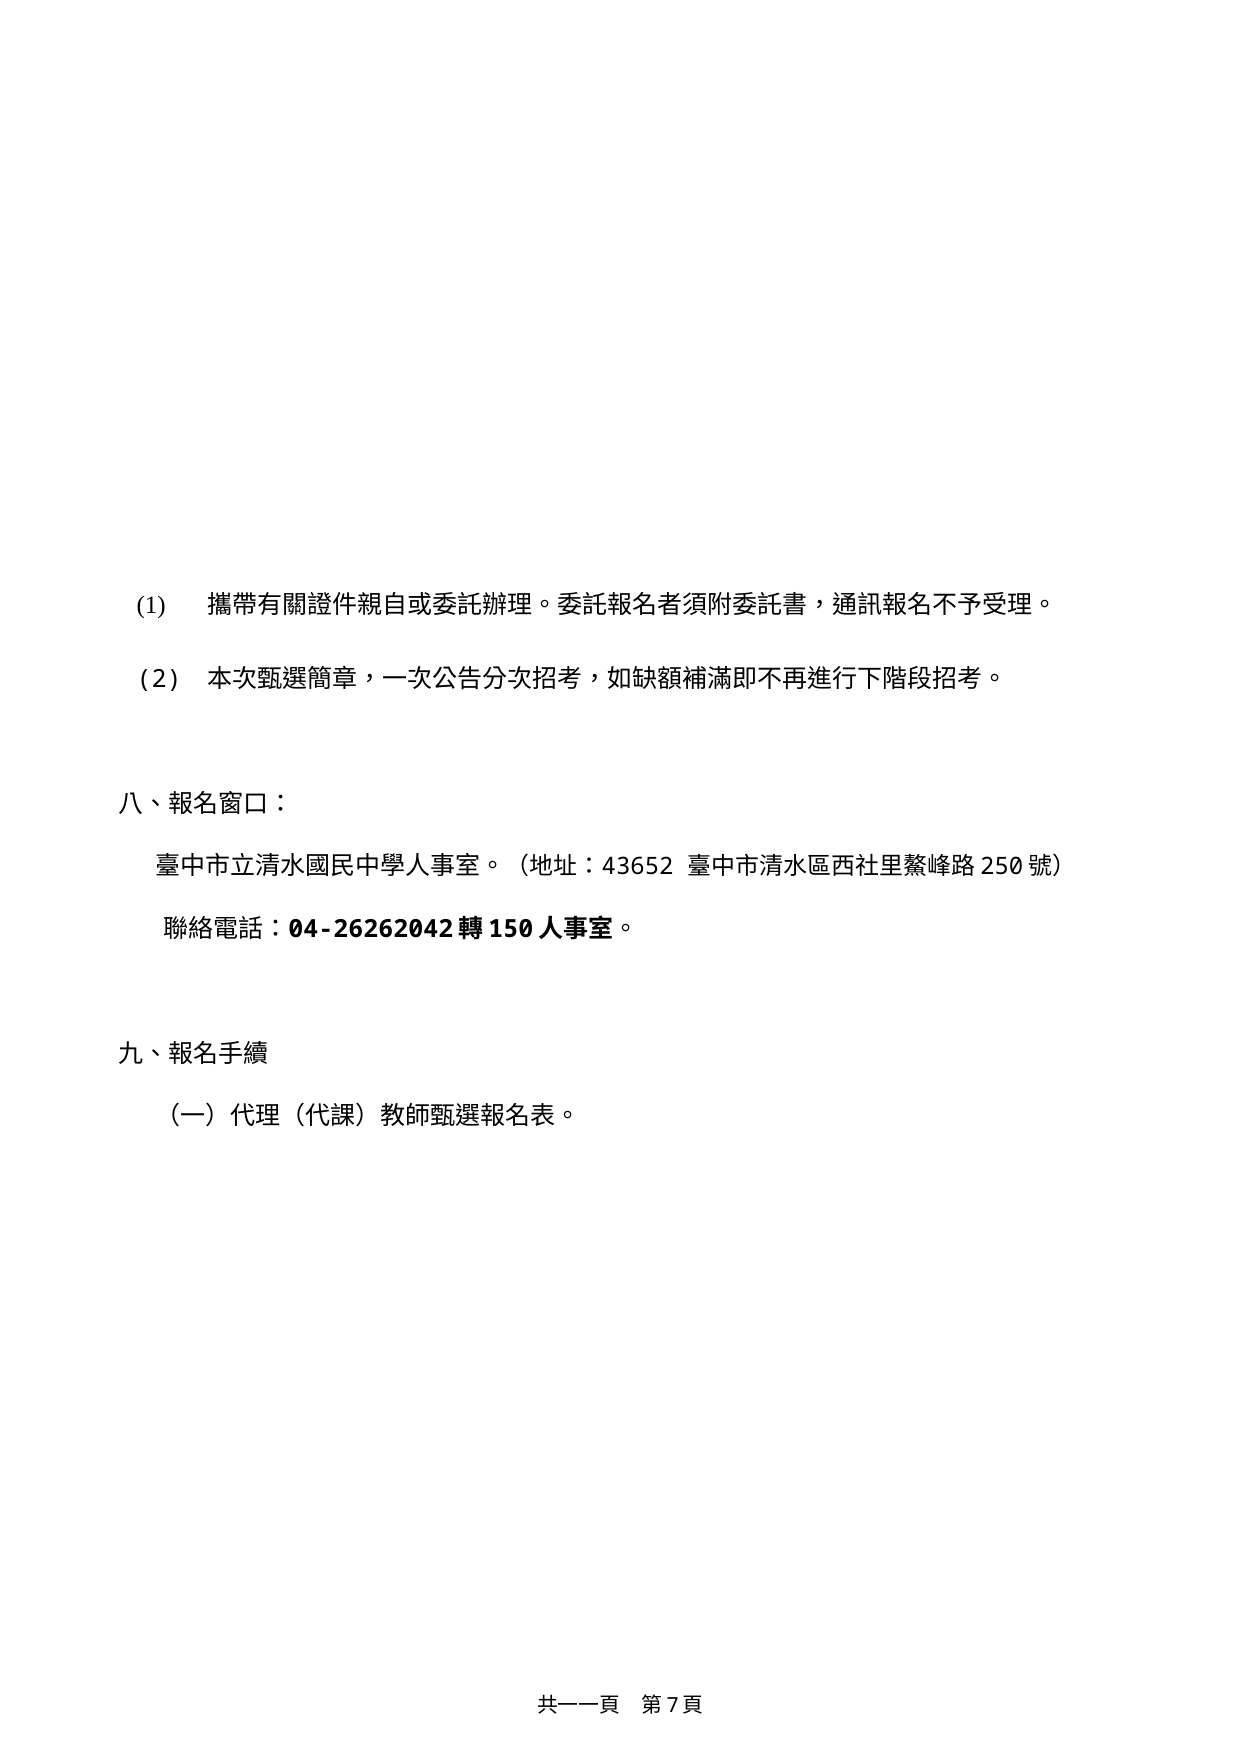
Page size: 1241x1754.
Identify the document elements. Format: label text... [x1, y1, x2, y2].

text 八、報名窗口： [118, 760, 1122, 822]
text 聯絡電話：04-26262042轉150人事室。 [118, 885, 1122, 947]
text （一）代理（代課）教師甄選報名表。 [118, 1072, 1122, 1135]
text 臺中市立清水國民中學人事室。（地址：43652 臺中市清水區西社里鰲峰路250號） [118, 822, 1122, 885]
list 本次甄選簡章，一次公告分次招考，如缺額補滿即不再進行下階段招考。 [136, 635, 1122, 697]
text 九、報名手續 [118, 1010, 1122, 1072]
list 攜帶有關證件親自或委託辦理。委託報名者須附委託書，通訊報名不予受理。 [136, 561, 1122, 624]
